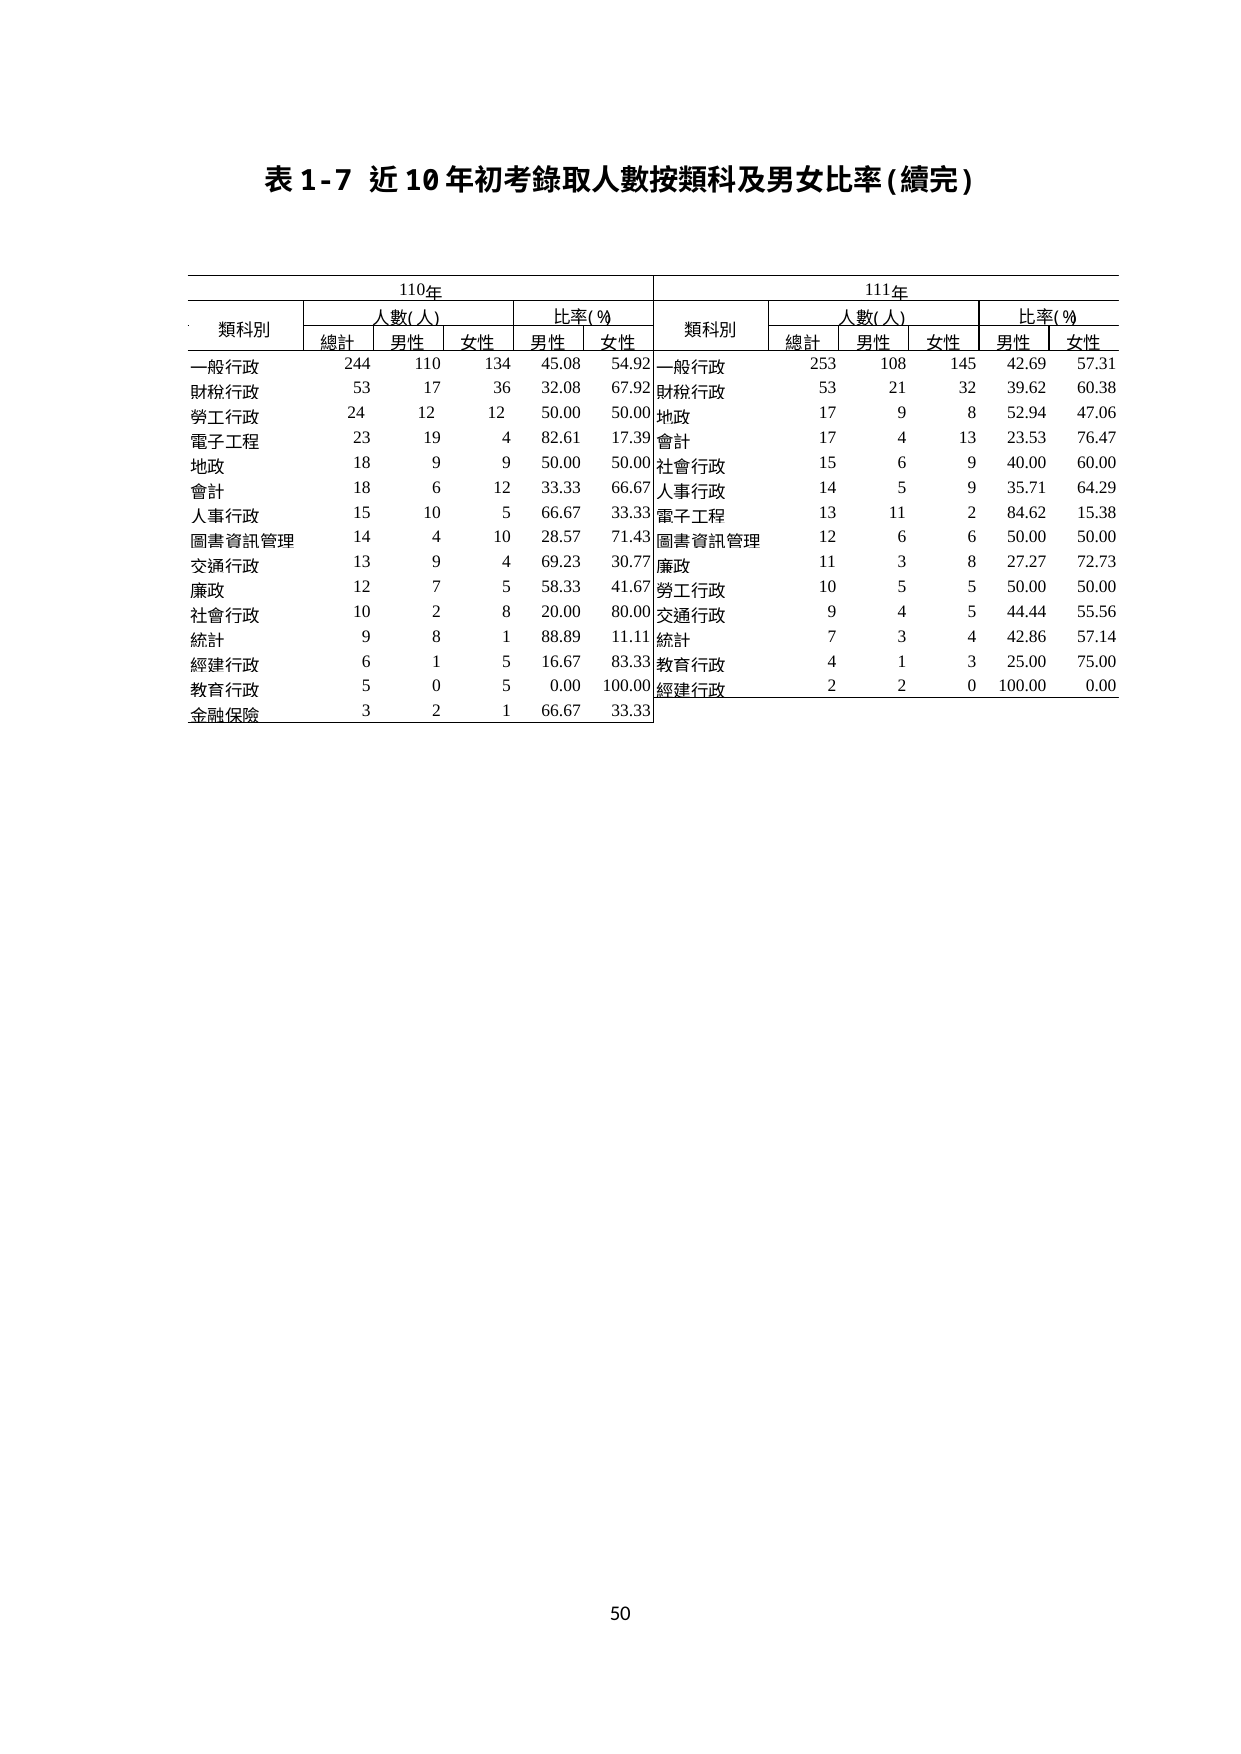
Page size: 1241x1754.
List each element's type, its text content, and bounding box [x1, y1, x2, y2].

text 表1-7 近10年初考錄取人數按類科及男女比率(續完) [187, 157, 1053, 199]
